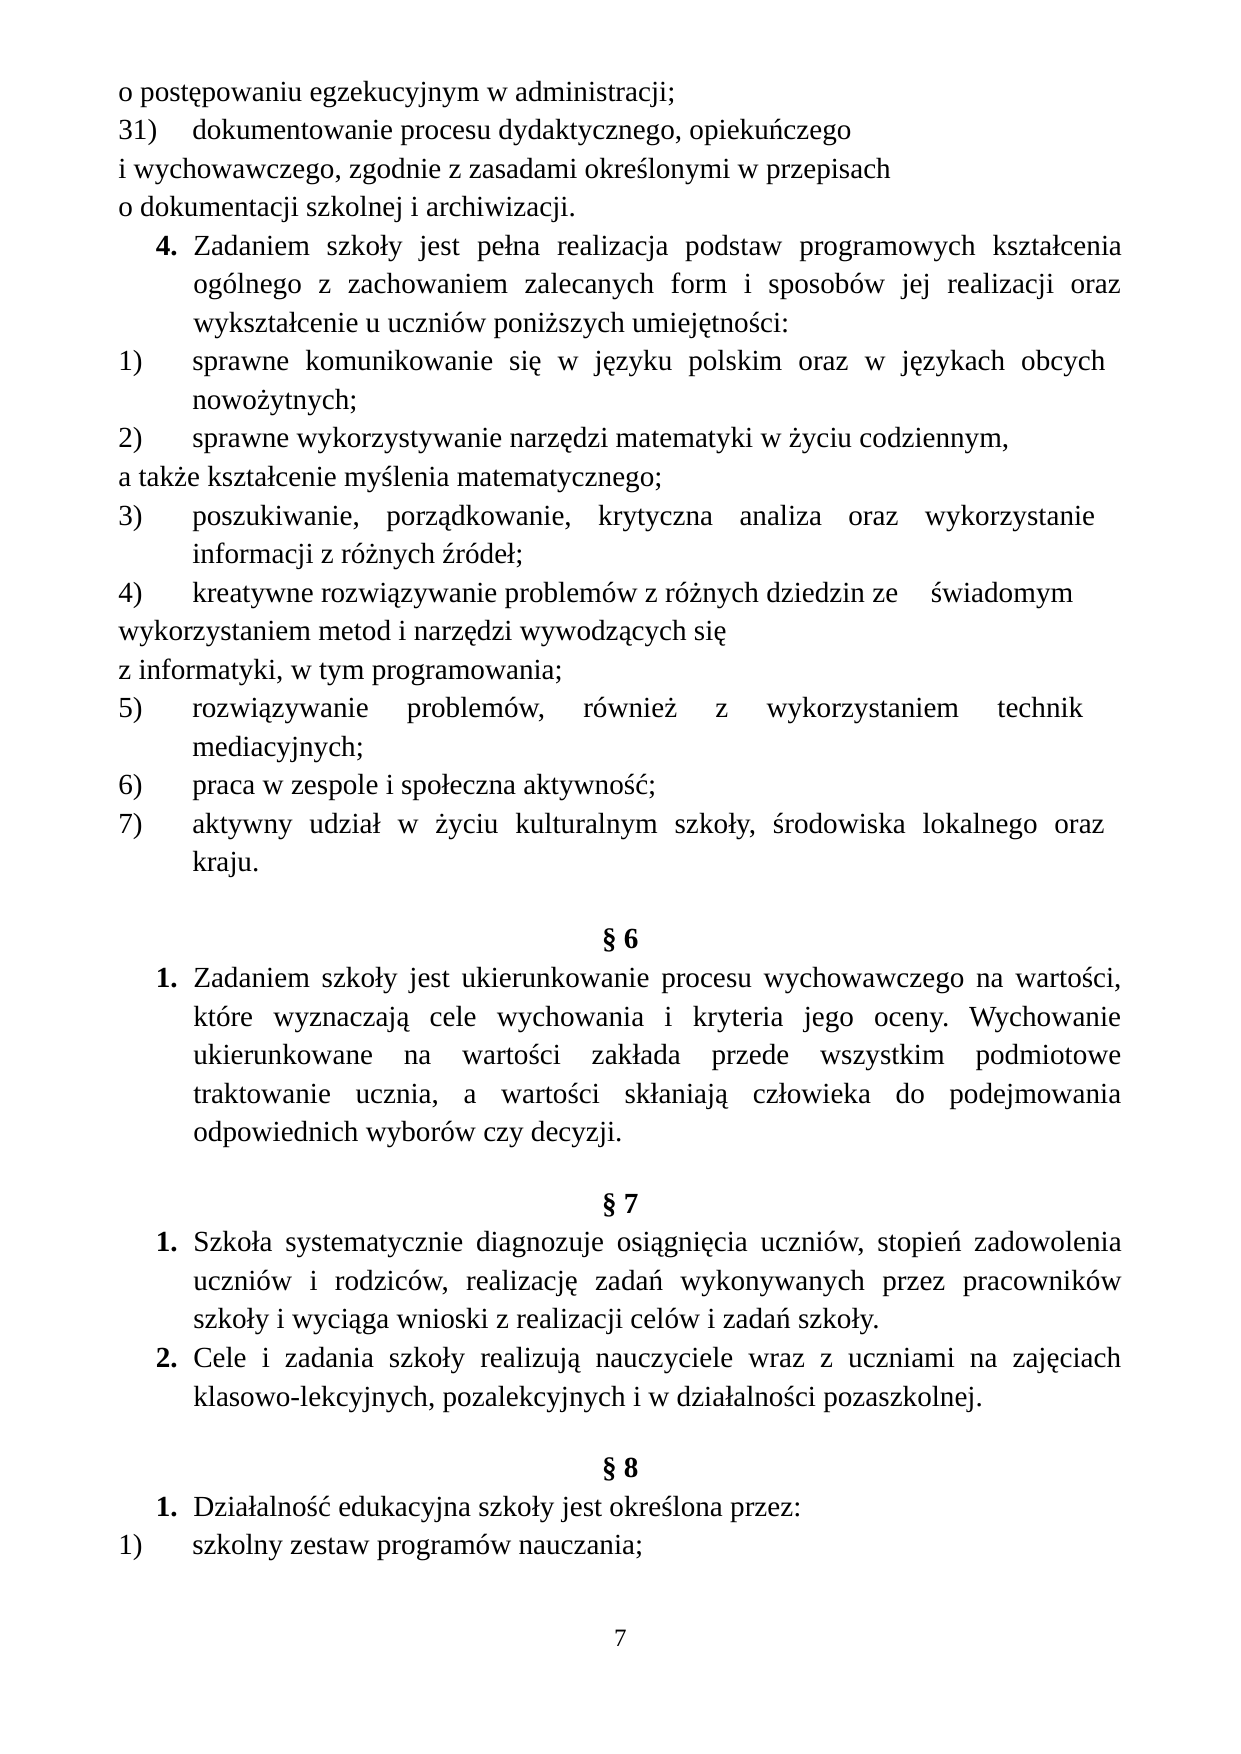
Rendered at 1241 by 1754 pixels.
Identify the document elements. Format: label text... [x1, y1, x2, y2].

text § 6 [118, 922, 1122, 955]
text § 7 [118, 1186, 1122, 1219]
text a także kształcenie myślenia matematycznego; [118, 459, 1122, 493]
list Zadaniem szkoły jest ukierunkowanie procesu wychowawczego na wartości, które wyznaczają cele wychowania i kryteria jego oceny. Wychowanie ukierunkowane na wartości zakłada przede wszystkim podmiotowe traktowanie ucznia, a wartości skłaniają człowieka do podejmowania odpowiednich wyborów czy decyzji. [156, 960, 1122, 1148]
text 4) kreatywne rozwiązywanie problemów z różnych dziedzin ze świadomym wykorzystaniem metod i narzędzi wywodzących się [118, 575, 1122, 647]
text § 8 [118, 1450, 1122, 1484]
text z informatyki, w tym programowania; [118, 652, 1122, 685]
text 7) aktywny udział w życiu kulturalnym szkoły, środowiska lokalnego oraz kraju. [118, 806, 1122, 878]
text 1) szkolny zestaw programów nauczania; [118, 1527, 1122, 1561]
text 5) rozwiązywanie problemów, również z wykorzystaniem technik mediacyjnych; [118, 690, 1122, 762]
list Cele i zadania szkoły realizują nauczyciele wraz z uczniami na zajęciach klasowo-lekcyjnych, pozalekcyjnych i w działalności pozaszkolnej. [156, 1340, 1122, 1412]
text i wychowawczego, zgodnie z zasadami określonymi w przepisach [118, 151, 1122, 184]
text 2) sprawne wykorzystywanie narzędzi matematyki w życiu codziennym, [118, 421, 1122, 454]
list Szkoła systematycznie diagnozuje osiągnięcia uczniów, stopień zadowolenia uczniów i rodziców, realizację zadań wykonywanych przez pracowników szkoły i wyciąga wnioski z realizacji celów i zadań szkoły. [156, 1224, 1122, 1335]
text 3) poszukiwanie, porządkowanie, krytyczna analiza oraz wykorzystanie informacji z różnych źródeł; [118, 498, 1122, 570]
text 6) praca w zespole i społeczna aktywność; [118, 767, 1122, 801]
text 31) dokumentowanie procesu dydaktycznego, opiekuńczego [118, 112, 1122, 146]
text o postępowaniu egzekucyjnym w administracji; [118, 74, 1122, 107]
list Zadaniem szkoły jest pełna realizacja podstaw programowych kształcenia ogólnego z zachowaniem zalecanych form i sposobów jej realizacji oraz wykształcenie u uczniów poniższych umiejętności: [156, 228, 1122, 338]
list Działalność edukacyjna szkoły jest określona przez: [156, 1489, 1122, 1522]
text o dokumentacji szkolnej i archiwizacji. [118, 189, 1122, 223]
text 1) sprawne komunikowanie się w języku polskim oraz w językach obcych nowożytnych; [118, 343, 1122, 416]
